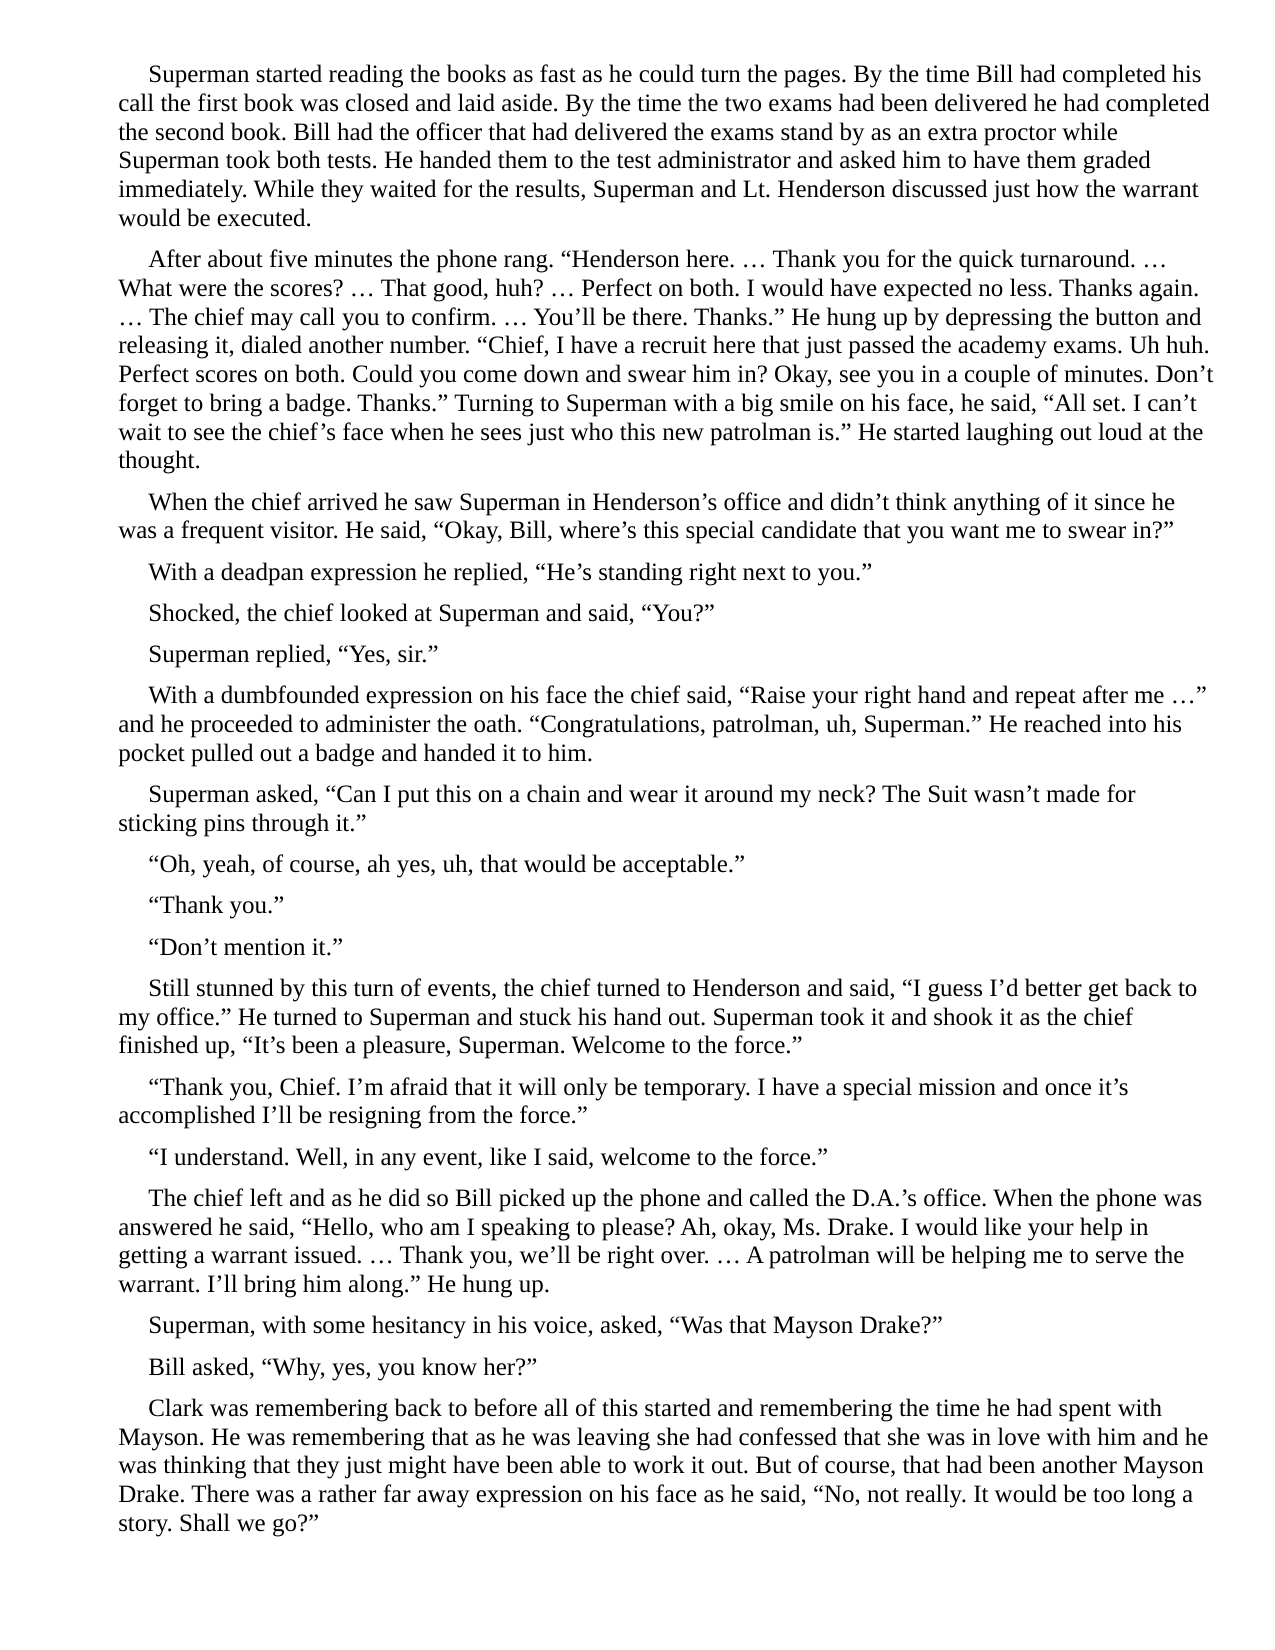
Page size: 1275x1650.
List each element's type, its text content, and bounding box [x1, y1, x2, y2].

text The chief left and as he did so Bill picked up the phone and called the D.A.’s office. When the phone was answered he said, “Hello, who am I speaking to please? Ah, okay, Ms. Drake. I would like your help in getting a warrant issued. … Thank you, we’ll be right over. … A patrolman will be helping me to serve the warrant. I’ll bring him along.” He hung up. [118, 1183, 1216, 1298]
text “Oh, yeah, of course, ah yes, uh, that would be acceptable.” [118, 849, 1216, 878]
text Still stunned by this turn of events, the chief turned to Henderson and said, “I guess I’d better get back to my office.” He turned to Superman and stuck his hand out. Superman took it and shook it as the chief finished up, “It’s been a pleasure, Superman. Welcome to the force.” [118, 973, 1216, 1059]
text With a deadpan expression he replied, “He’s standing right next to you.” [118, 557, 1216, 585]
text When the chief arrived he saw Superman in Henderson’s office and didn’t think anything of it since he was a frequent visitor. He said, “Okay, Bill, where’s this special candidate that you want me to swear in?” [118, 487, 1216, 544]
text Shocked, the chief looked at Superman and said, “You?” [118, 598, 1216, 627]
text “Thank you.” [118, 890, 1216, 919]
text Superman started reading the books as fast as he could turn the pages. By the time Bill had completed his call the first book was closed and laid aside. By the time the two exams had been delivered he had completed the second book. Bill had the officer that had delivered the exams stand by as an extra proctor while Superman took both tests. He handed them to the test administrator and asked him to have them graded immediately. While they waited for the results, Superman and Lt. Henderson discussed just how the warrant would be executed. [118, 59, 1216, 232]
text Bill asked, “Why, yes, you know her?” [118, 1352, 1216, 1380]
text “I understand. Well, in any event, like I said, welcome to the force.” [118, 1142, 1216, 1170]
text Superman asked, “Can I put this on a chain and wear it around my neck? The Suit wasn’t made for sticking pins through it.” [118, 779, 1216, 837]
text “Don’t mention it.” [118, 932, 1216, 960]
text Clark was remembering back to before all of this started and remembering the time he had spent with Mayson. He was remembering that as he was leaving she had confessed that she was in love with him and he was thinking that they just might have been able to work it out. But of course, that had been another Mayson Drake. There was a rather far away expression on his face as he said, “No, not really. It would be too long a story. Shall we go?” [118, 1393, 1216, 1537]
text With a dumbfounded expression on his face the chief said, “Raise your right hand and repeat after me …” and he proceeded to administer the oath. “Congratulations, patrolman, uh, Superman.” He reached into his pocket pulled out a badge and handed it to him. [118, 680, 1216, 767]
text After about five minutes the phone rang. “Henderson here. … Thank you for the quick turnaround. …What were the scores? … That good, huh? … Perfect on both. I would have expected no less. Thanks again. … The chief may call you to confirm. … You’ll be there. Thanks.” He hung up by depressing the button and releasing it, dialed another number. “Chief, I have a recruit here that just passed the academy exams. Uh huh. Perfect scores on both. Could you come down and swear him in? Okay, see you in a couple of minutes. Don’t forget to bring a badge. Thanks.” Turning to Superman with a big smile on his face, he said, “All set. I can’t wait to see the chief’s face when he sees just who this new patrolman is.” He started laughing out loud at the thought. [118, 244, 1216, 474]
text “Thank you, Chief. I’m afraid that it will only be temporary. I have a special mission and once it’s accomplished I’ll be resigning from the force.” [118, 1072, 1216, 1129]
text Superman replied, “Yes, sir.” [118, 639, 1216, 668]
text Superman, with some hesitancy in his voice, asked, “Was that Mayson Drake?” [118, 1310, 1216, 1339]
